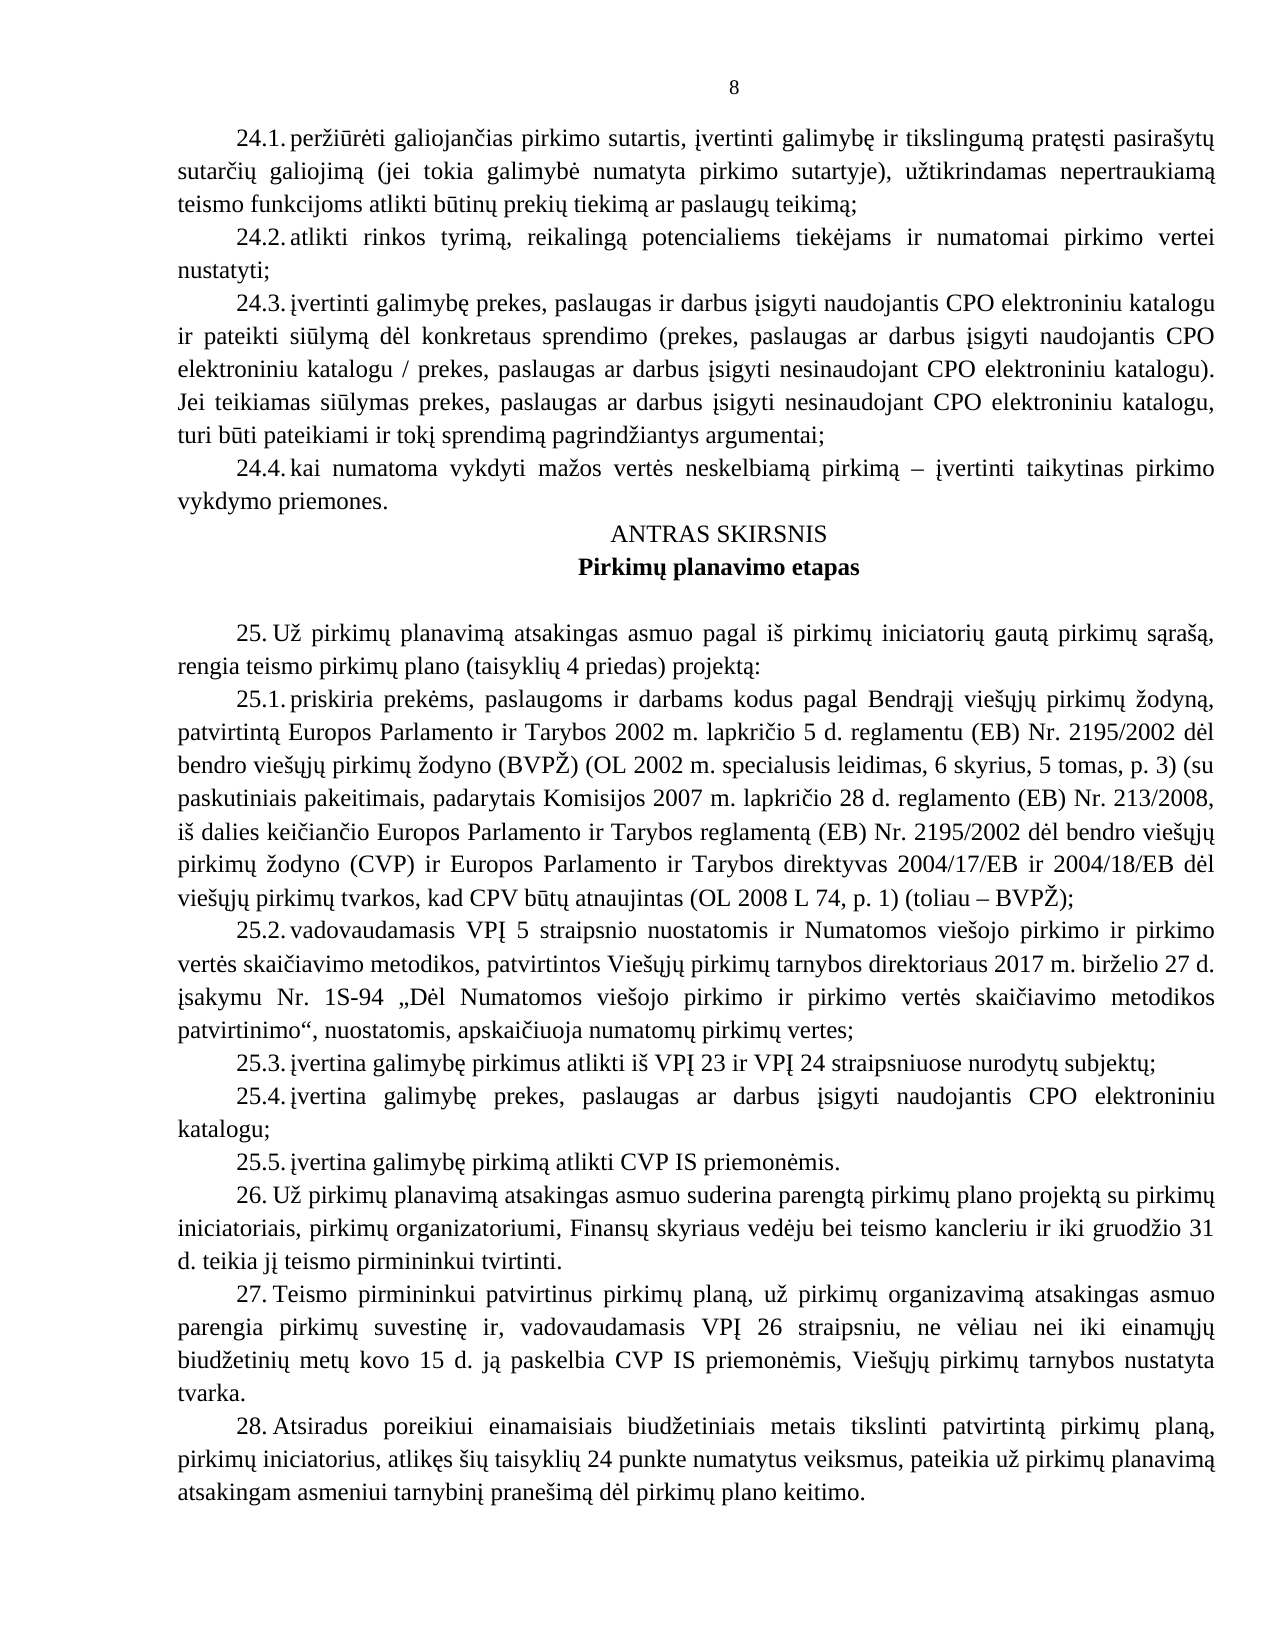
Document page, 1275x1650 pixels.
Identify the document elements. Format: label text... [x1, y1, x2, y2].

text 24.3. įvertinti galimybę prekes, paslaugas ir darbus įsigyti naudojantis CPO elektroniniu katalogu ir pateikti siūlymą dėl konkretaus sprendimo (prekes, paslaugas ar darbus įsigyti naudojantis CPO elektroniniu katalogu / prekes, paslaugas ar darbus įsigyti nesinaudojant CPO elektroniniu katalogu). Jei teikiamas siūlymas prekes, paslaugas ar darbus įsigyti nesinaudojant CPO elektroniniu katalogu, turi būti pateikiami ir tokį sprendimą pagrindžiantys argumentai; [177, 288, 1216, 449]
text 24.1. peržiūrėti galiojančias pirkimo sutartis, įvertinti galimybę ir tikslingumą pratęsti pasirašytų sutarčių galiojimą (jei tokia galimybė numatyta pirkimo sutartyje), užtikrindamas nepertraukiamą teismo funkcijoms atlikti būtinų prekių tiekimą ar paslaugų teikimą; [177, 123, 1216, 218]
text 28. Atsiradus poreikiui einamaisiais biudžetiniais metais tikslinti patvirtintą pirkimų planą, pirkimų iniciatorius, atlikęs šių taisyklių 24 punkte numatytus veiksmus, pateikia už pirkimų planavimą atsakingam asmeniui tarnybinį pranešimą dėl pirkimų plano keitimo. [177, 1411, 1216, 1506]
text 24.4. kai numatoma vykdyti mažos vertės neskelbiamą pirkimą – įvertinti taikytinas pirkimo vykdymo priemones. [177, 453, 1216, 515]
text 26. Už pirkimų planavimą atsakingas asmuo suderina parengtą pirkimų plano projektą su pirkimų iniciatoriais, pirkimų organizatoriumi, Finansų skyriaus vedėju bei teismo kancleriu ir iki gruodžio 31 d. teikia jį teismo pirmininkui tvirtinti. [177, 1180, 1216, 1274]
text ANTRAS SKIRSNIS [222, 519, 1216, 548]
text 25.3. įvertina galimybę pirkimus atlikti iš VPĮ 23 ir VPĮ 24 straipsniuose nurodytų subjektų; [177, 1048, 1216, 1076]
text 25.2. vadovaudamasis VPĮ 5 straipsnio nuostatomis ir Numatomos viešojo pirkimo ir pirkimo vertės skaičiavimo metodikos, patvirtintos Viešųjų pirkimų tarnybos direktoriaus 2017 m. birželio 27 d. įsakymu Nr. 1S-94 „Dėl Numatomos viešojo pirkimo ir pirkimo vertės skaičiavimo metodikos patvirtinimo“, nuostatomis, apskaičiuoja numatomų pirkimų vertes; [177, 916, 1216, 1043]
text 25.5. įvertina galimybę pirkimą atlikti CVP IS priemonėmis. [177, 1147, 1216, 1176]
text 25.1. priskiria prekėms, paslaugoms ir darbams kodus pagal Bendrąjį viešųjų pirkimų žodyną, patvirtintą Europos Parlamento ir Tarybos 2002 m. lapkričio 5 d. reglamentu (EB) Nr. 2195/2002 dėl bendro viešųjų pirkimų žodyno (BVPŽ) (OL 2002 m. specialusis leidimas, 6 skyrius, 5 tomas, p. 3) (su paskutiniais pakeitimais, padarytais Komisijos 2007 m. lapkričio 28 d. reglamento (EB) Nr. 213/2008, iš dalies keičiančio Europos Parlamento ir Tarybos reglamentą (EB) Nr. 2195/2002 dėl bendro viešųjų pirkimų žodyno (CVP) ir Europos Parlamento ir Tarybos direktyvas 2004/17/EB ir 2004/18/EB dėl viešųjų pirkimų tvarkos, kad CPV būtų atnaujintas (OL 2008 L 74, p. 1) (toliau – BVPŽ); [177, 684, 1216, 911]
text 25.4. įvertina galimybę prekes, paslaugas ar darbus įsigyti naudojantis CPO elektroniniu katalogu; [177, 1081, 1216, 1142]
text 27. Teismo pirmininkui patvirtinus pirkimų planą, už pirkimų organizavimą atsakingas asmuo parengia pirkimų suvestinę ir, vadovaudamasis VPĮ 26 straipsniu, ne vėliau nei iki einamųjų biudžetinių metų kovo 15 d. ją paskelbia CVP IS priemonėmis, Viešųjų pirkimų tarnybos nustatyta tvarka. [177, 1279, 1216, 1407]
text Pirkimų planavimo etapas [222, 552, 1216, 581]
text 25. Už pirkimų planavimą atsakingas asmuo pagal iš pirkimų iniciatorių gautą pirkimų sąrašą, rengia teismo pirkimų plano (taisyklių 4 priedas) projektą: [177, 618, 1216, 680]
text 24.2. atlikti rinkos tyrimą, reikalingą potencialiems tiekėjams ir numatomai pirkimo vertei nustatyti; [177, 222, 1216, 284]
